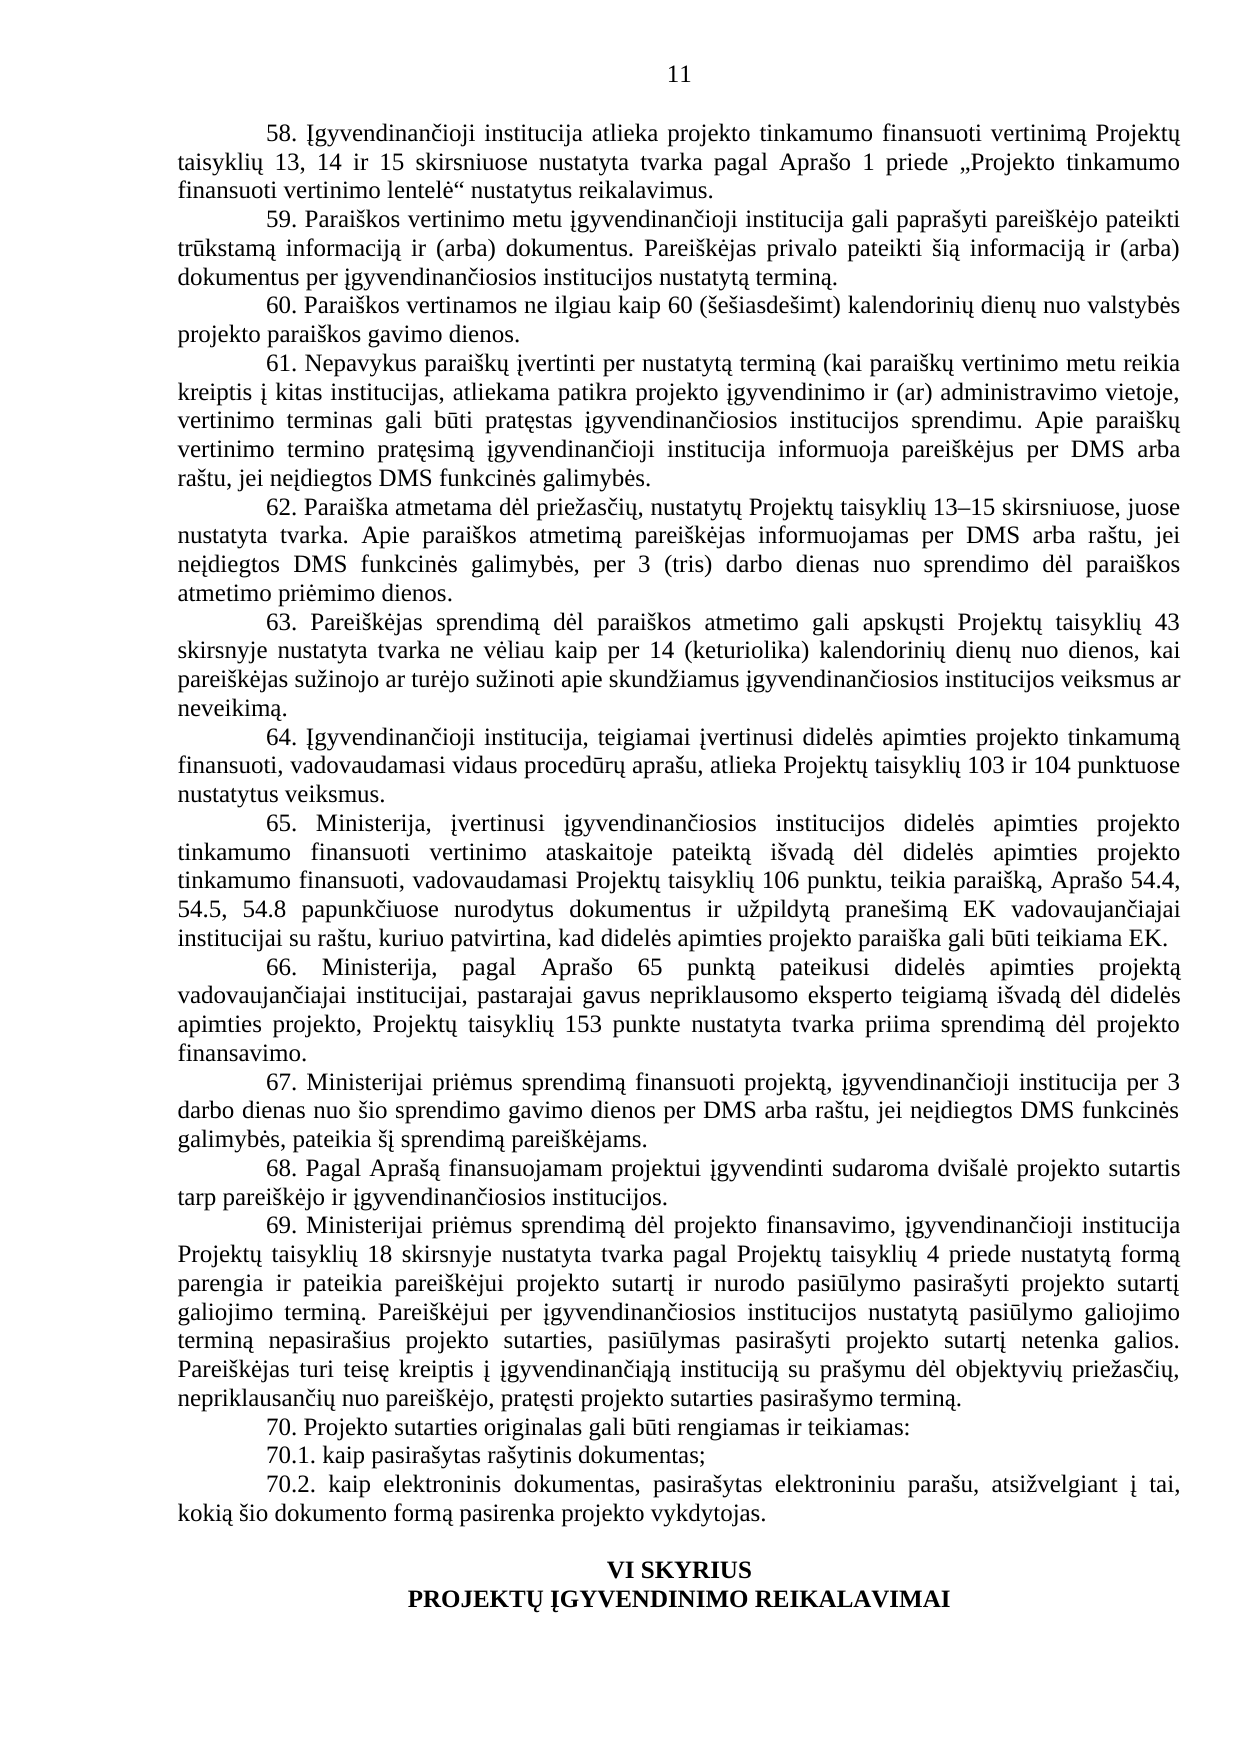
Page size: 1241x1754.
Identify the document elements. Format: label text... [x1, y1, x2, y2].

text 60. Paraiškos vertinamos ne ilgiau kaip 60 (šešiasdešimt) kalendorinių dienų nuo valstybės projekto paraiškos gavimo dienos. [177, 291, 1181, 348]
text VI SKYRIUS [177, 1556, 1181, 1584]
text 64. Įgyvendinančioji institucija, teigiamai įvertinusi didelės apimties projekto tinkamumą finansuoti, vadovaudamasi vidaus procedūrų aprašu, atlieka Projektų taisyklių 103 ir 104 punktuose nustatytus veiksmus. [177, 722, 1181, 808]
text 66. Ministerija, pagal Aprašo 65 punktą pateikusi didelės apimties projektą vadovaujančiajai institucijai, pastarajai gavus nepriklausomo eksperto teigiamą išvadą dėl didelės apimties projekto, Projektų taisyklių 153 punkte nustatyta tvarka priima sprendimą dėl projekto finansavimo. [177, 952, 1181, 1067]
text 67. Ministerijai priėmus sprendimą finansuoti projektą, įgyvendinančioji institucija per 3 darbo dienas nuo šio sprendimo gavimo dienos per DMS arba raštu, jei neįdiegtos DMS funkcinės galimybės, pateikia šį sprendimą pareiškėjams. [177, 1067, 1181, 1153]
text 65. Ministerija, įvertinusi įgyvendinančiosios institucijos didelės apimties projekto tinkamumo finansuoti vertinimo ataskaitoje pateiktą išvadą dėl didelės apimties projekto tinkamumo finansuoti, vadovaudamasi Projektų taisyklių 106 punktu, teikia paraišką, Aprašo 54.4, 54.5, 54.8 papunkčiuose nurodytus dokumentus ir užpildytą pranešimą EK vadovaujančiajai institucijai su raštu, kuriuo patvirtina, kad didelės apimties projekto paraiška gali būti teikiama EK. [177, 808, 1181, 952]
text 61. Nepavykus paraiškų įvertinti per nustatytą terminą (kai paraiškų vertinimo metu reikia kreiptis į kitas institucijas, atliekama patikra projekto įgyvendinimo ir (ar) administravimo vietoje, vertinimo terminas gali būti pratęstas įgyvendinančiosios institucijos sprendimu. Apie paraiškų vertinimo termino pratęsimą įgyvendinančioji institucija informuoja pareiškėjus per DMS arba raštu, jei neįdiegtos DMS funkcinės galimybės. [177, 348, 1181, 492]
text 59. Paraiškos vertinimo metu įgyvendinančioji institucija gali paprašyti pareiškėjo pateikti trūkstamą informaciją ir (arba) dokumentus. Pareiškėjas privalo pateikti šią informaciją ir (arba) dokumentus per įgyvendinančiosios institucijos nustatytą terminą. [177, 204, 1181, 291]
text 58. Įgyvendinančioji institucija atlieka projekto tinkamumo finansuoti vertinimą Projektų taisyklių 13, 14 ir 15 skirsniuose nustatyta tvarka pagal Aprašo 1 priede „Projekto tinkamumo finansuoti vertinimo lentelė“ nustatytus reikalavimus. [177, 118, 1181, 204]
text 68. Pagal Aprašą finansuojamam projektui įgyvendinti sudaroma dvišalė projekto sutartis tarp pareiškėjo ir įgyvendinančiosios institucijos. [177, 1153, 1181, 1211]
text 62. Paraiška atmetama dėl priežasčių, nustatytų Projektų taisyklių 13–15 skirsniuose, juose nustatyta tvarka. Apie paraiškos atmetimą pareiškėjas informuojamas per DMS arba raštu, jei neįdiegtos DMS funkcinės galimybės, per 3 (tris) darbo dienas nuo sprendimo dėl paraiškos atmetimo priėmimo dienos. [177, 492, 1181, 607]
text 70.1. kaip pasirašytas rašytinis dokumentas; [177, 1441, 1181, 1469]
text PROJEKTŲ ĮGYVENDINIMO REIKALAVIMAI [177, 1584, 1181, 1613]
text 70.2. kaip elektroninis dokumentas, pasirašytas elektroniniu parašu, atsižvelgiant į tai, kokią šio dokumento formą pasirenka projekto vykdytojas. [177, 1469, 1181, 1527]
text 69. Ministerijai priėmus sprendimą dėl projekto finansavimo, įgyvendinančioji institucija Projektų taisyklių 18 skirsnyje nustatyta tvarka pagal Projektų taisyklių 4 priede nustatytą formą parengia ir pateikia pareiškėjui projekto sutartį ir nurodo pasiūlymo pasirašyti projekto sutartį galiojimo terminą. Pareiškėjui per įgyvendinančiosios institucijos nustatytą pasiūlymo galiojimo terminą nepasirašius projekto sutarties, pasiūlymas pasirašyti projekto sutartį netenka galios. Pareiškėjas turi teisę kreiptis į įgyvendinančiąją instituciją su prašymu dėl objektyvių priežasčių, nepriklausančių nuo pareiškėjo, pratęsti projekto sutarties pasirašymo terminą. [177, 1211, 1181, 1412]
text 70. Projekto sutarties originalas gali būti rengiamas ir teikiamas: [177, 1412, 1181, 1441]
text 63. Pareiškėjas sprendimą dėl paraiškos atmetimo gali apskųsti Projektų taisyklių 43 skirsnyje nustatyta tvarka ne vėliau kaip per 14 (keturiolika) kalendorinių dienų nuo dienos, kai pareiškėjas sužinojo ar turėjo sužinoti apie skundžiamus įgyvendinančiosios institucijos veiksmus ar neveikimą. [177, 607, 1181, 722]
